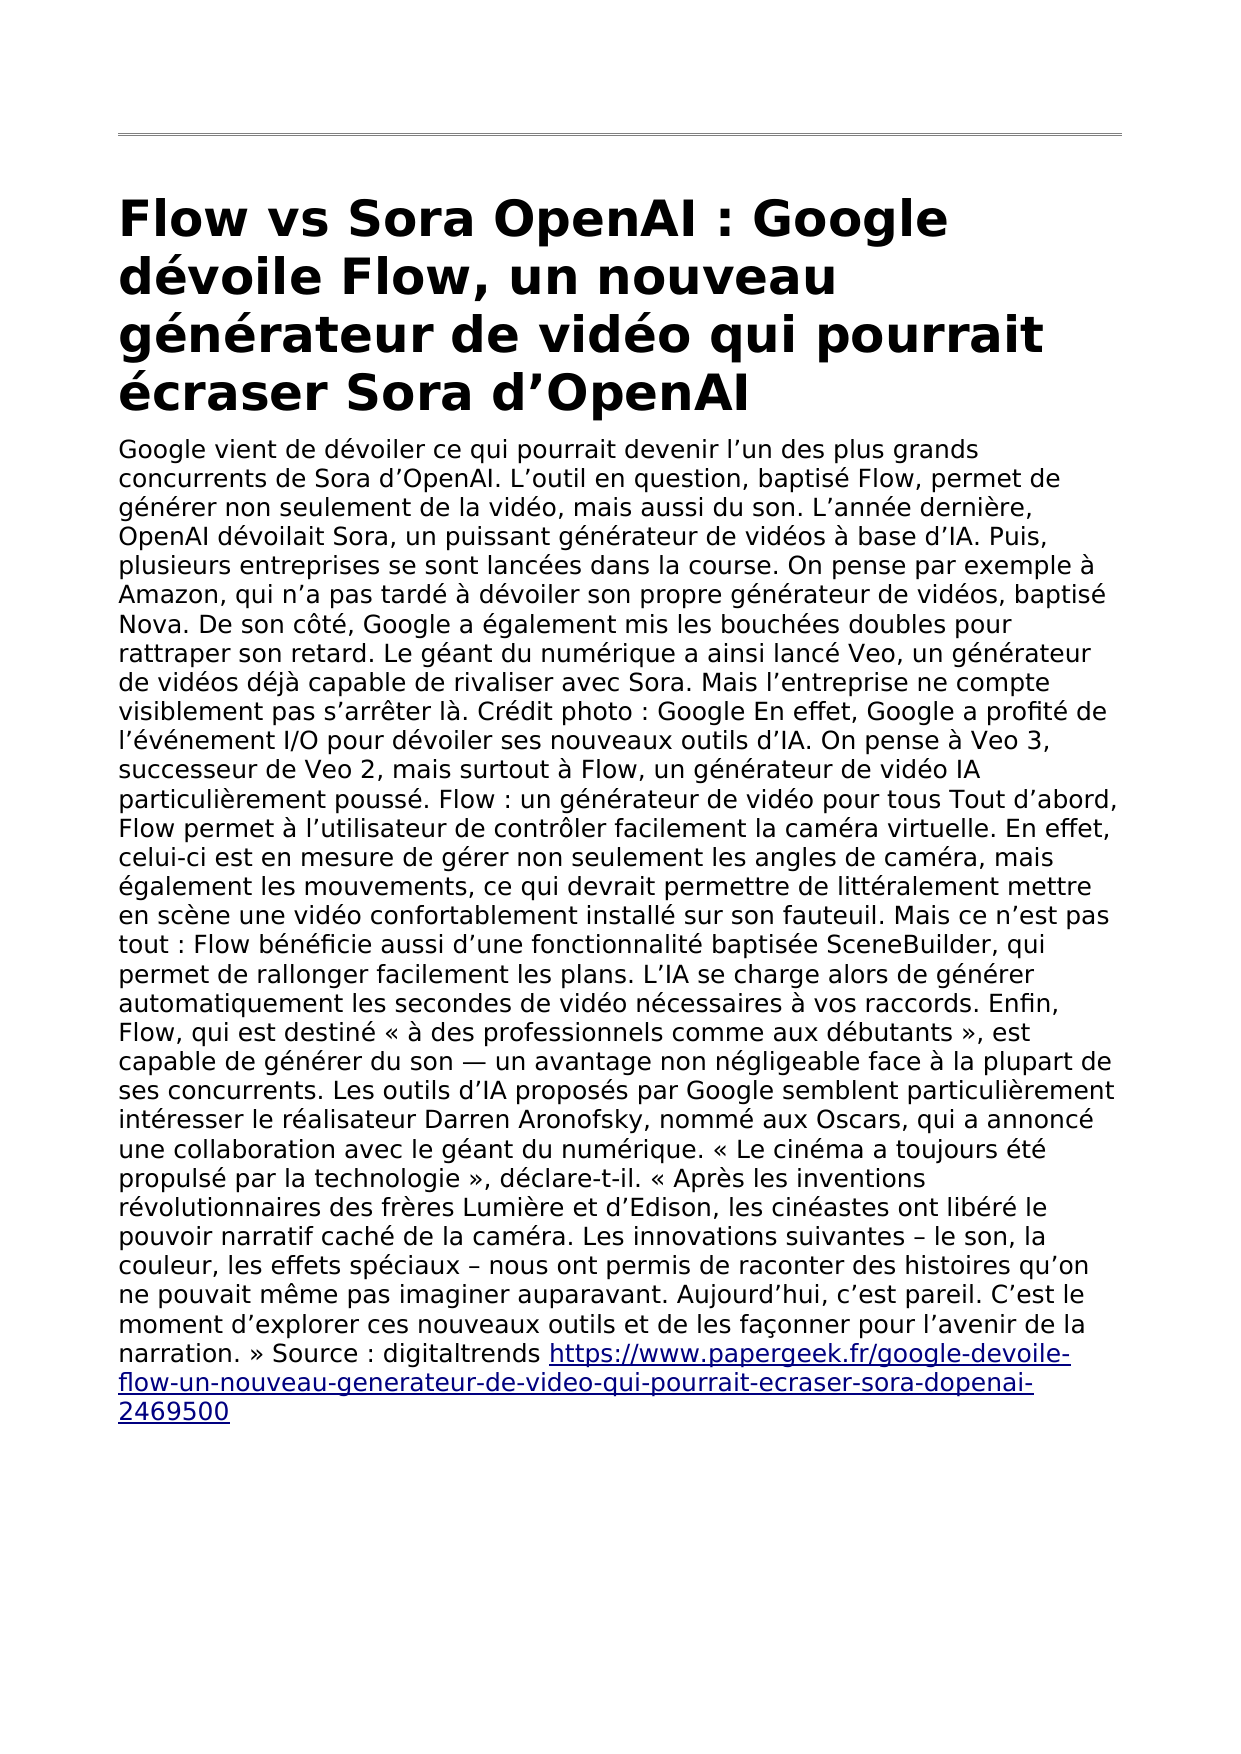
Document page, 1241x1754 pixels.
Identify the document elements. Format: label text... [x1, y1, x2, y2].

subtitle Flow vs Sora OpenAI : Google dévoile Flow, un nouveau générateur de vidéo qui pourrait écraser Sora d’OpenAI [118, 189, 1122, 422]
text Google vient de dévoiler ce qui pourrait devenir l’un des plus grands concurrents de Sora d’OpenAI. L’outil en question, baptisé Flow, permet de générer non seulement de la vidéo, mais aussi du son. L’année dernière, OpenAI dévoilait Sora, un puissant générateur de vidéos à base d’IA. Puis, plusieurs entreprises se sont lancées dans la course. On pense par exemple à Amazon, qui n’a pas tardé à dévoiler son propre générateur de vidéos, baptisé Nova. De son côté, Google a également mis les bouchées doubles pour rattraper son retard. Le géant du numérique a ainsi lancé Veo, un générateur de vidéos déjà capable de rivaliser avec Sora. Mais l’entreprise ne compte visiblement pas s’arrêter là. Crédit photo : Google En effet, Google a profité de l’événement I/O pour dévoiler ses nouveaux outils d’IA. On pense à Veo 3, successeur de Veo 2, mais surtout à Flow, un générateur de vidéo IA particulièrement poussé. Flow : un générateur de vidéo pour tous Tout d’abord, Flow permet à l’utilisateur de contrôler facilement la caméra virtuelle. En effet, celui-ci est en mesure de gérer non seulement les angles de caméra, mais également les mouvements, ce qui devrait permettre de littéralement mettre en scène une vidéo confortablement installé sur son fauteuil. Mais ce n’est pas tout : Flow bénéficie aussi d’une fonctionnalité baptisée SceneBuilder, qui permet de rallonger facilement les plans. L’IA se charge alors de générer automatiquement les secondes de vidéo nécessaires à vos raccords. Enfin, Flow, qui est destiné « à des professionnels comme aux débutants », est capable de générer du son — un avantage non négligeable face à la plupart de ses concurrents. Les outils d’IA proposés par Google semblent particulièrement intéresser le réalisateur Darren Aronofsky, nommé aux Oscars, qui a annoncé une collaboration avec le géant du numérique. « Le cinéma a toujours été propulsé par la technologie », déclare-t-il. « Après les inventions révolutionnaires des frères Lumière et d’Edison, les cinéastes ont libéré le pouvoir narratif caché de la caméra. Les innovations suivantes – le son, la couleur, les effets spéciaux – nous ont permis de raconter des histoires qu’on ne pouvait même pas imaginer auparavant. Aujourd’hui, c’est pareil. C’est le moment d’explorer ces nouveaux outils et de les façonner pour l’avenir de la narration. » Source : digitaltrends https://www.papergeek.fr/google-devoile-flow-un-nouveau-generateur-de-video-qui-pourrait-ecraser-sora-dopenai-2469500 [118, 435, 1122, 1427]
